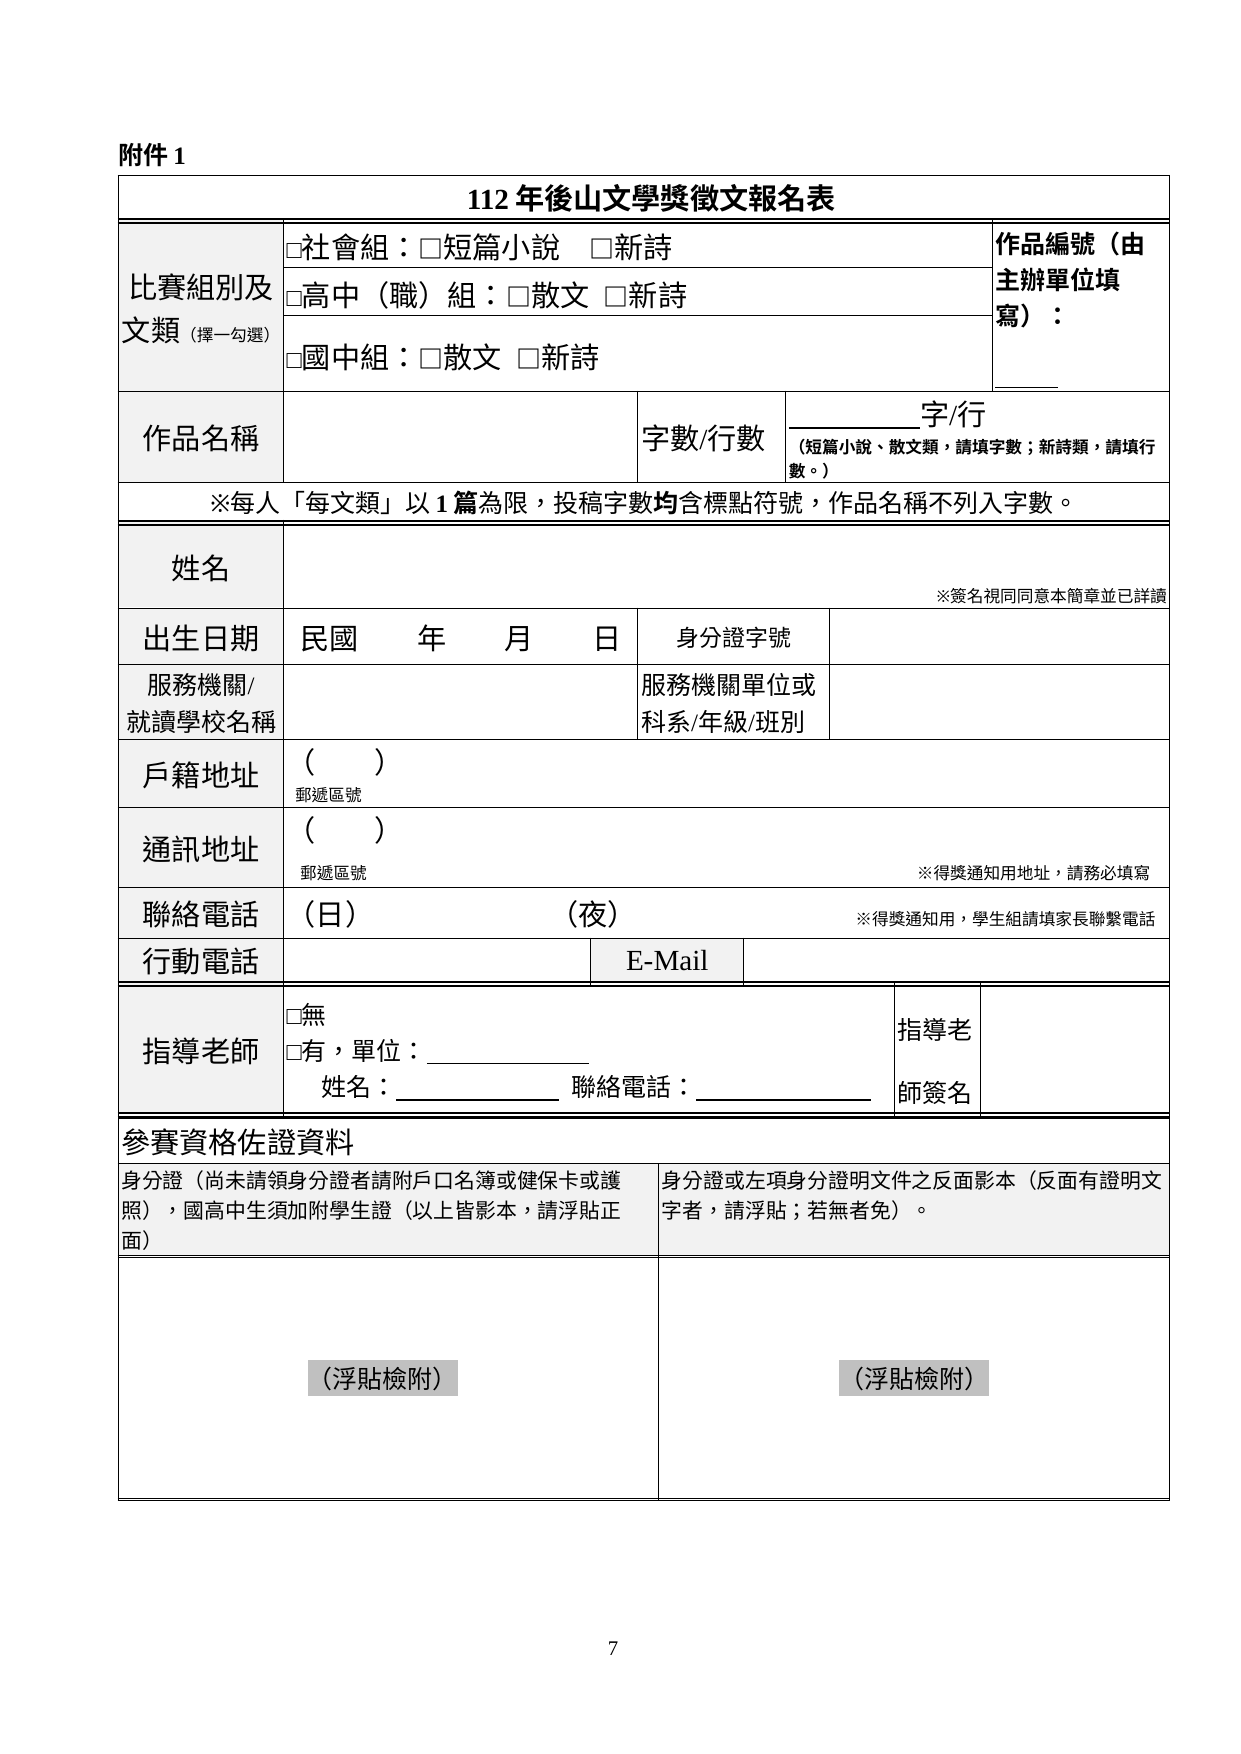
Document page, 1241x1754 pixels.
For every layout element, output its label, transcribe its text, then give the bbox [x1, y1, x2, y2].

table_cell [830, 665, 1169, 739]
table_cell 身分證或左項身分證明文件之反面影本（反面有證明文字者，請浮貼；若無者免）。 [659, 1164, 1169, 1255]
table_cell 作品名稱 [119, 392, 283, 482]
table_cell 指導老師 [119, 987, 283, 1112]
table_cell ※每人「每文類」以1篇為限，投稿字數均含標點符號，作品名稱不列入字數。 [119, 483, 1169, 519]
table_cell ※簽名視同同意本簡章並已詳讀 [284, 526, 1169, 607]
table_cell 服務機關單位或 科系/年級/班別 [638, 665, 829, 739]
table_cell □社會組：□短篇小說 □新詩 [284, 224, 992, 267]
table_cell （日） （夜） ※得獎通知用，學生組請填家長聯繫電話 [284, 888, 1169, 938]
table_cell 身分證字號 [638, 609, 829, 664]
table_cell 姓名 [119, 526, 283, 607]
table_cell 聯絡電話 [119, 888, 283, 938]
table_cell 比賽組別及文類（擇一勾選） [119, 224, 283, 391]
table_cell 行動電話 [119, 939, 283, 981]
table_cell （浮貼檢附） [659, 1258, 1169, 1498]
table_cell 字數/行數 [638, 392, 785, 482]
text 附件1 [118, 112, 1082, 175]
table_cell □無 □有，單位： 姓名： 聯絡電話： [284, 987, 894, 1112]
table_cell □國中組：□散文 □新詩 [284, 316, 992, 391]
table_cell 出生日期 [119, 609, 283, 664]
table_cell （浮貼檢附） [119, 1258, 658, 1498]
table_cell （ ） 郵遞區號 [284, 740, 1169, 807]
table_cell E-Mail [591, 939, 743, 981]
table_cell 指導老師簽名 [895, 987, 980, 1112]
table_cell 服務機關/ 就讀學校名稱 [119, 665, 283, 739]
table_cell 民國 年 月 日 [284, 609, 637, 664]
table_header 112年後山文學獎徵文報名表 [119, 176, 1169, 218]
table_cell 戶籍地址 [119, 740, 283, 807]
table_cell 作品編號（由主辦單位填寫）： [993, 224, 1169, 391]
table_cell 字/行 （短篇小說、散文類，請填字數；新詩類，請填行數。） [786, 392, 1169, 482]
table_cell 參賽資格佐證資料 [119, 1119, 1169, 1163]
table_cell [981, 987, 1169, 1112]
table_cell [284, 665, 637, 739]
table_cell 身分證（尚未請領身分證者請附戶口名簿或健保卡或護照），國高中生須加附學生證（以上皆影本，請浮貼正面） [119, 1164, 658, 1255]
table_cell [284, 939, 590, 981]
table_cell [744, 939, 1169, 981]
table_cell （ ） 郵遞區號 ※得獎通知用地址，請務必填寫 [284, 808, 1169, 887]
table_cell 通訊地址 [119, 808, 283, 887]
table_cell [284, 392, 637, 482]
table_cell □高中（職）組：□散文 □新詩 [284, 268, 992, 315]
table_cell [830, 609, 1169, 664]
